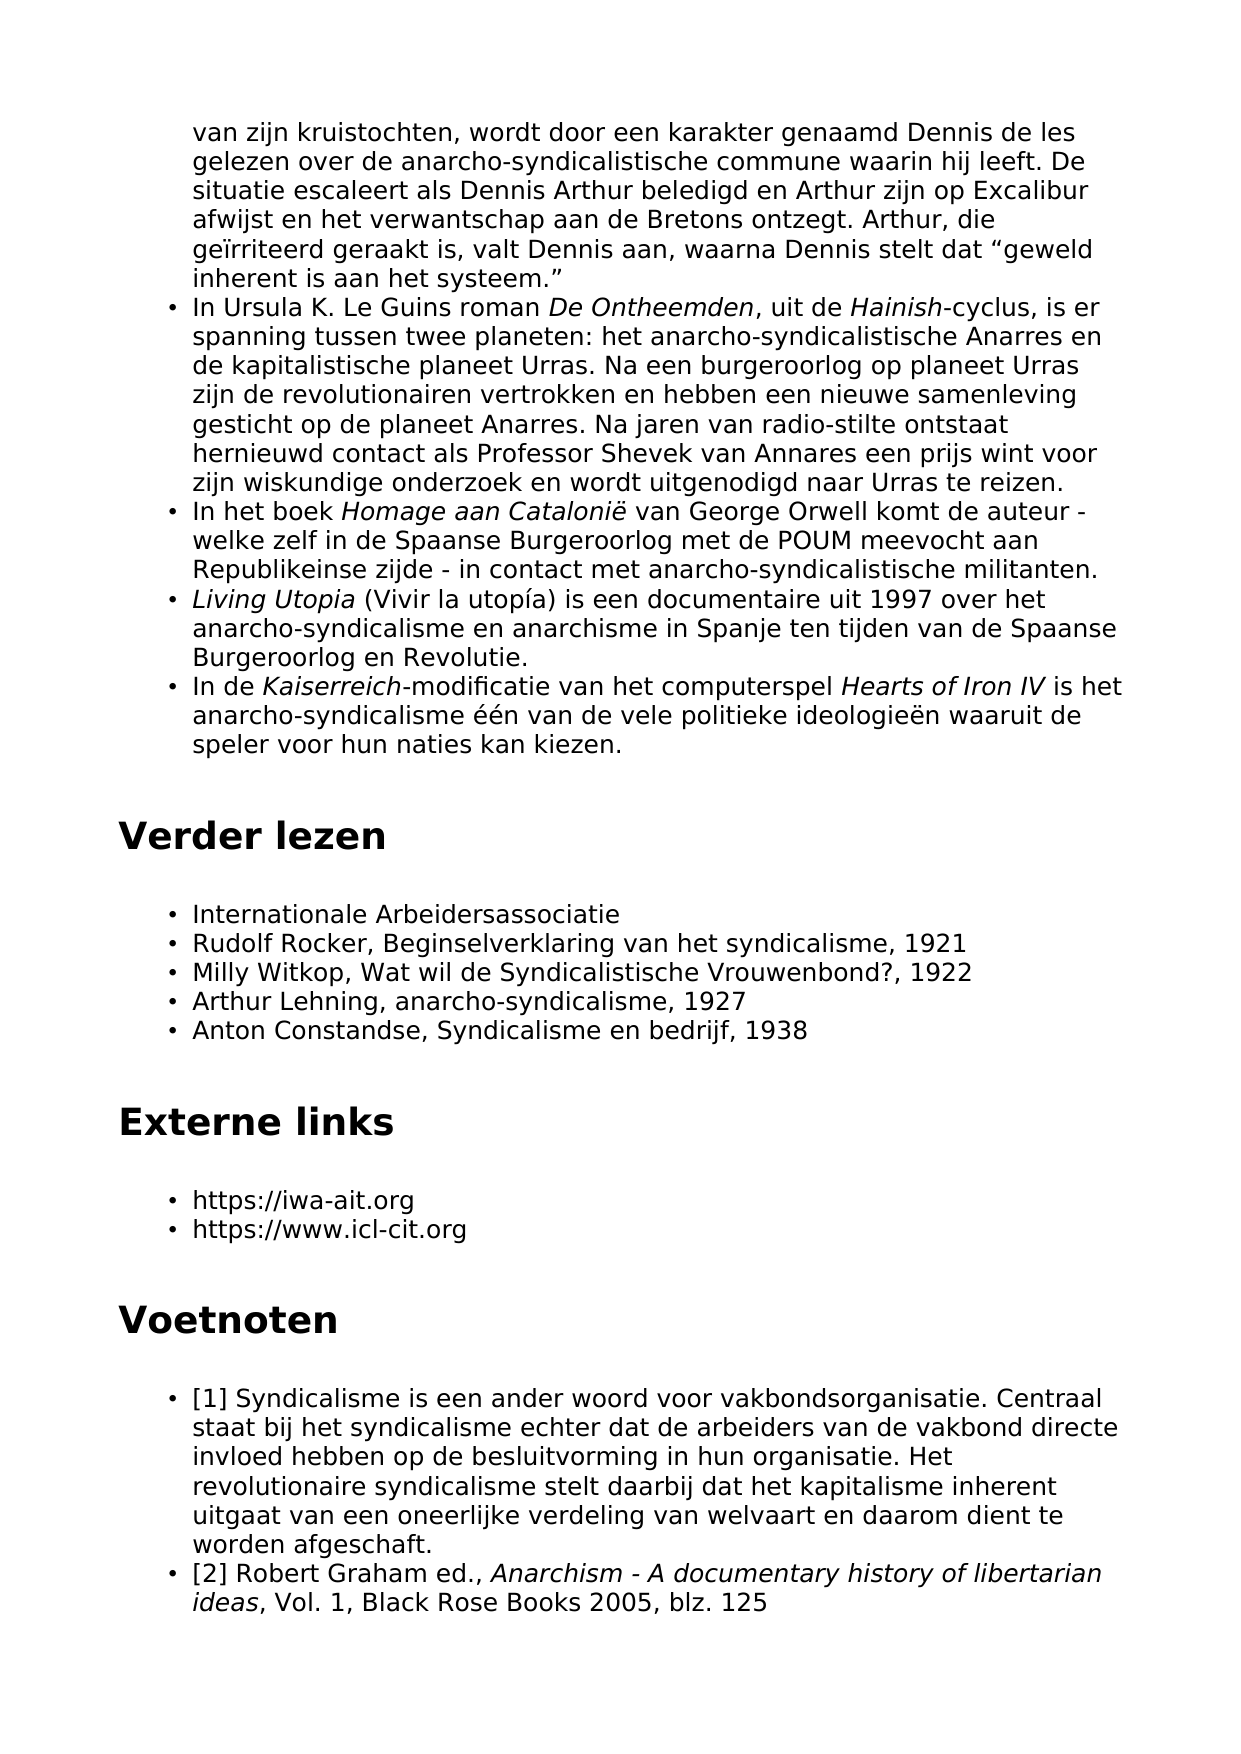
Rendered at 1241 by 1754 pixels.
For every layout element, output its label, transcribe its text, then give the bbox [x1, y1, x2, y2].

list https://www.icl-cit.org [177, 1215, 1122, 1244]
list Anton Constandse, Syndicalisme en bedrijf, 1938 [177, 1017, 1122, 1046]
list Internationale Arbeidersassociatie [177, 900, 1122, 929]
list Milly Witkop, Wat wil de Syndicalistische Vrouwenbond?, 1922 [177, 958, 1122, 987]
list In Ursula K. Le Guins roman De Ontheemden, uit de Hainish-cyclus, is er spanning tussen twee planeten: het anarcho-syndicalistische Anarres en de kapitalistische planeet Urras. Na een burgeroorlog op planeet Urras zijn de revolutionairen vertrokken en hebben een nieuwe samenleving gesticht op de planeet Anarres. Na jaren van radio-stilte ontstaat hernieuwd contact als Professor Shevek van Annares een prijs wint voor zijn wiskundige onderzoek en wordt uitgenodigd naar Urras te reizen. [177, 293, 1122, 497]
list van zijn kruistochten, wordt door een karakter genaamd Dennis de les gelezen over de anarcho-syndicalistische commune waarin hij leeft. De situatie escaleert als Dennis Arthur beledigd en Arthur zijn op Excalibur afwijst en het verwantschap aan de Bretons ontzegt. Arthur, die geïrriteerd geraakt is, valt Dennis aan, waarna Dennis stelt dat “geweld inherent is aan het systeem.” [177, 118, 1122, 293]
list In het boek Homage aan Catalonië van George Orwell komt de auteur - welke zelf in de Spaanse Burgeroorlog met de POUM meevocht aan Republikeinse zijde - in contact met anarcho-syndicalistische militanten. [177, 497, 1122, 585]
subtitle Verder lezen [118, 814, 1122, 858]
subtitle Externe links [118, 1100, 1122, 1144]
list In de Kaiserreich-modificatie van het computerspel Hearts of Iron IV is het anarcho-syndicalisme één van de vele politieke ideologieën waaruit de speler voor hun naties kan kiezen. [177, 672, 1122, 760]
list Arthur Lehning, anarcho-syndicalisme, 1927 [177, 987, 1122, 1017]
list [1] Syndicalisme is een ander woord voor vakbondsorganisatie. Centraal staat bij het syndicalisme echter dat de arbeiders van de vakbond directe invloed hebben op de besluitvorming in hun organisatie. Het revolutionaire syndicalisme stelt daarbij dat het kapitalisme inherent uitgaat van een oneerlijke verdeling van welvaart en daarom dient te worden afgeschaft. [177, 1384, 1122, 1559]
list Living Utopia (Vivir la utopía) is een documentaire uit 1997 over het anarcho-syndicalisme en anarchisme in Spanje ten tijden van de Spaanse Burgeroorlog en Revolutie. [177, 585, 1122, 672]
subtitle Voetnoten [118, 1299, 1122, 1342]
list [2] Robert Graham ed., Anarchism - A documentary history of libertarian ideas, Vol. 1, Black Rose Books 2005, blz. 125 [177, 1559, 1122, 1618]
list Rudolf Rocker, Beginselverklaring van het syndicalisme, 1921 [177, 929, 1122, 958]
list https://iwa-ait.org [177, 1186, 1122, 1215]
